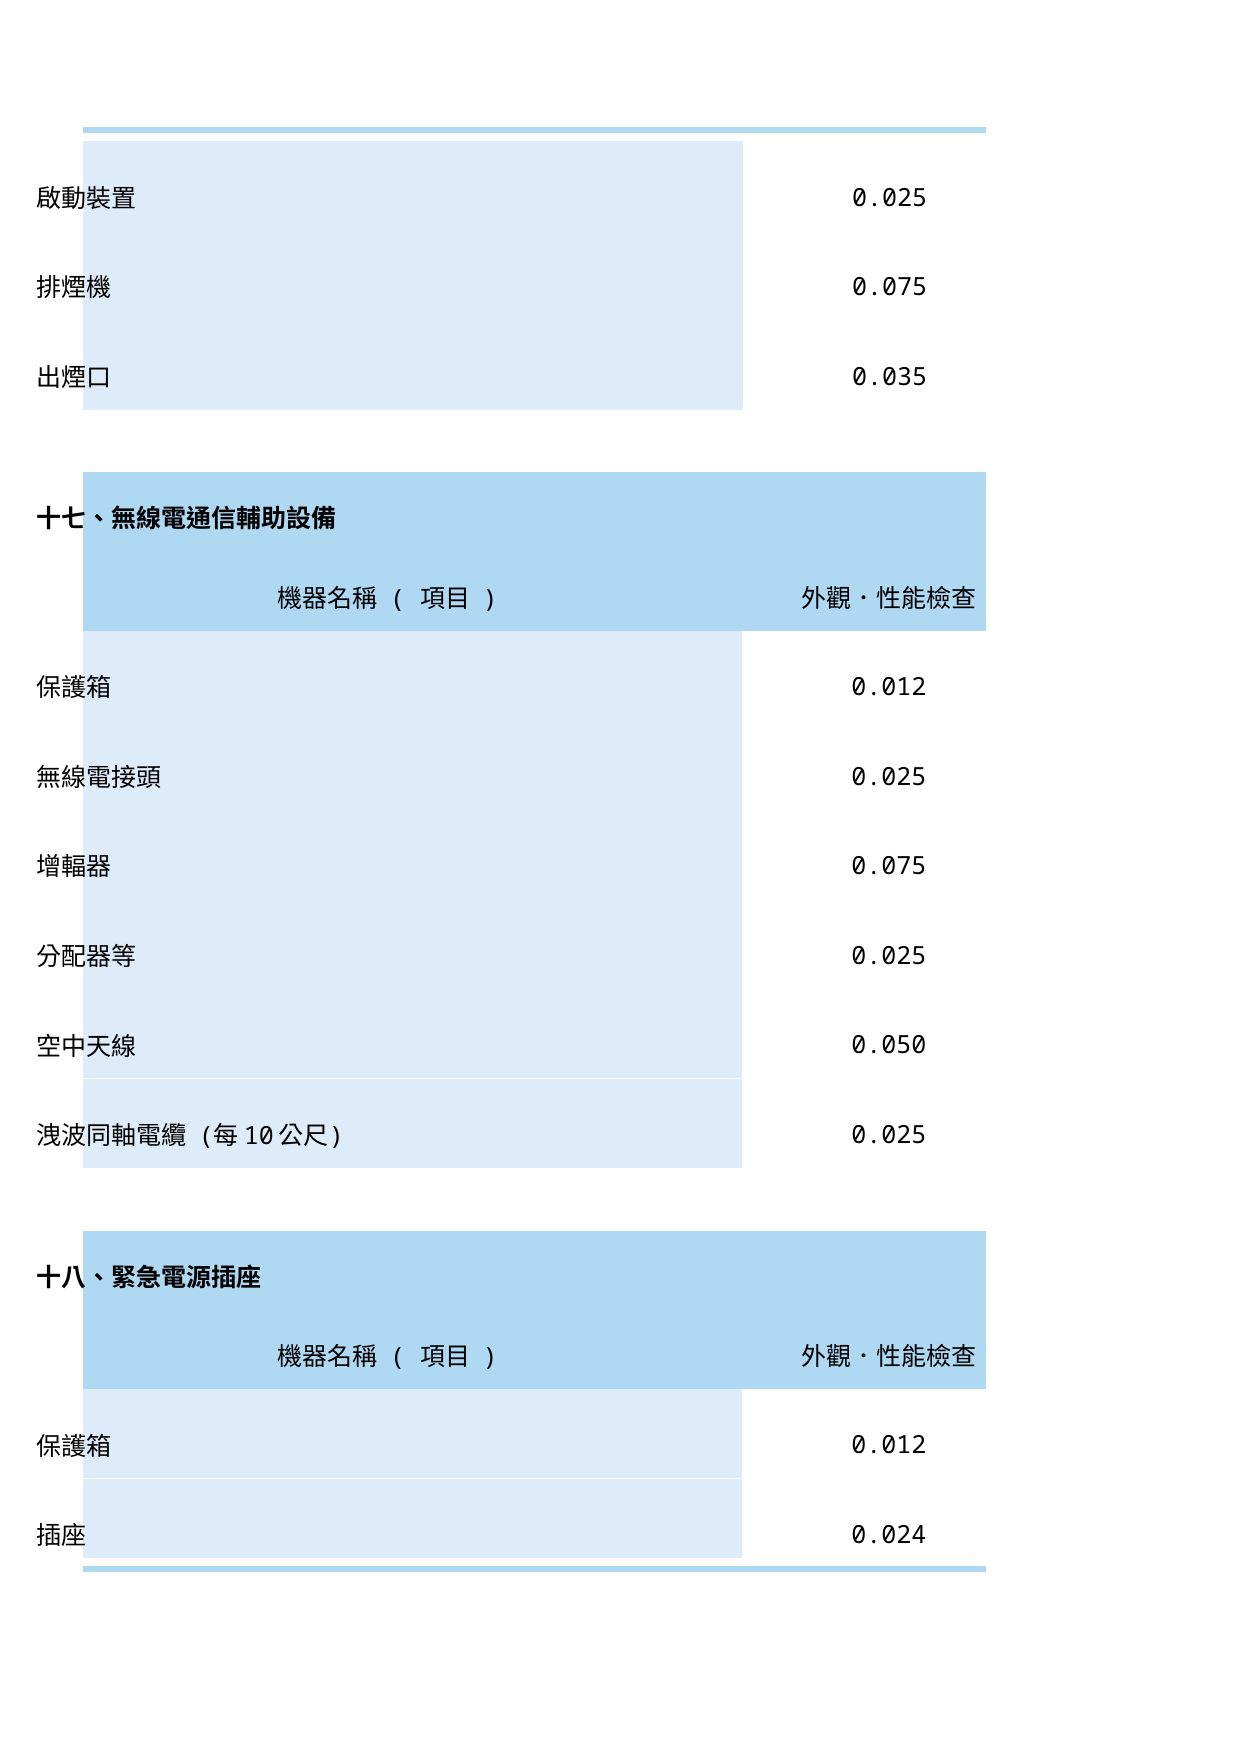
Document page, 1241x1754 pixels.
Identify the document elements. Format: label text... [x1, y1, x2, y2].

table_cell 洩波同軸電纜 (每10公尺) [83, 1079, 742, 1168]
table_cell 保護箱 [83, 631, 742, 720]
table_header [83, 1558, 986, 1566]
table_cell 保護箱 [83, 1389, 742, 1478]
table_cell 分配器等 [83, 899, 742, 989]
table_cell 機器名稱 ( 項目 ) [83, 541, 742, 631]
table_cell 空中天線 [83, 989, 742, 1078]
table_header [83, 410, 986, 472]
table_cell 外觀．性能檢查 [742, 1299, 986, 1389]
table_cell 插座 單相 110 Ｖ 三相 220 Ｖ [83, 1479, 742, 1558]
table_cell 0.075 [743, 231, 986, 320]
table_cell 機器名稱 ( 項目 ) [83, 1299, 742, 1389]
table_cell 排煙機 [83, 231, 743, 320]
table_cell 0.050 [742, 989, 986, 1078]
table_cell 0.012 [742, 631, 986, 720]
table_cell 0.075 [742, 810, 986, 899]
table_cell 0.024 [742, 1479, 986, 1558]
table_cell 0.025 [743, 141, 986, 231]
table_header [83, 1168, 986, 1231]
table_cell 無線電接頭 [83, 720, 742, 810]
table_header 十七、無線電通信輔助設備 [83, 472, 986, 541]
table_cell 0.025 [742, 1079, 986, 1168]
table_cell 0.012 [742, 1389, 986, 1478]
table_header 十八、緊急電源插座 [83, 1231, 986, 1299]
table_cell 0.025 [742, 899, 986, 989]
table_cell 出煙口 [83, 320, 743, 410]
table_cell 0.025 [742, 720, 986, 810]
table_header [986, 127, 1033, 1572]
table_header [83, 133, 986, 141]
table_cell 啟動裝置 [83, 141, 743, 231]
table_cell 外觀．性能檢查 [742, 541, 986, 631]
table_cell 增輻器 [83, 810, 742, 899]
table_cell 0.035 [743, 320, 986, 410]
